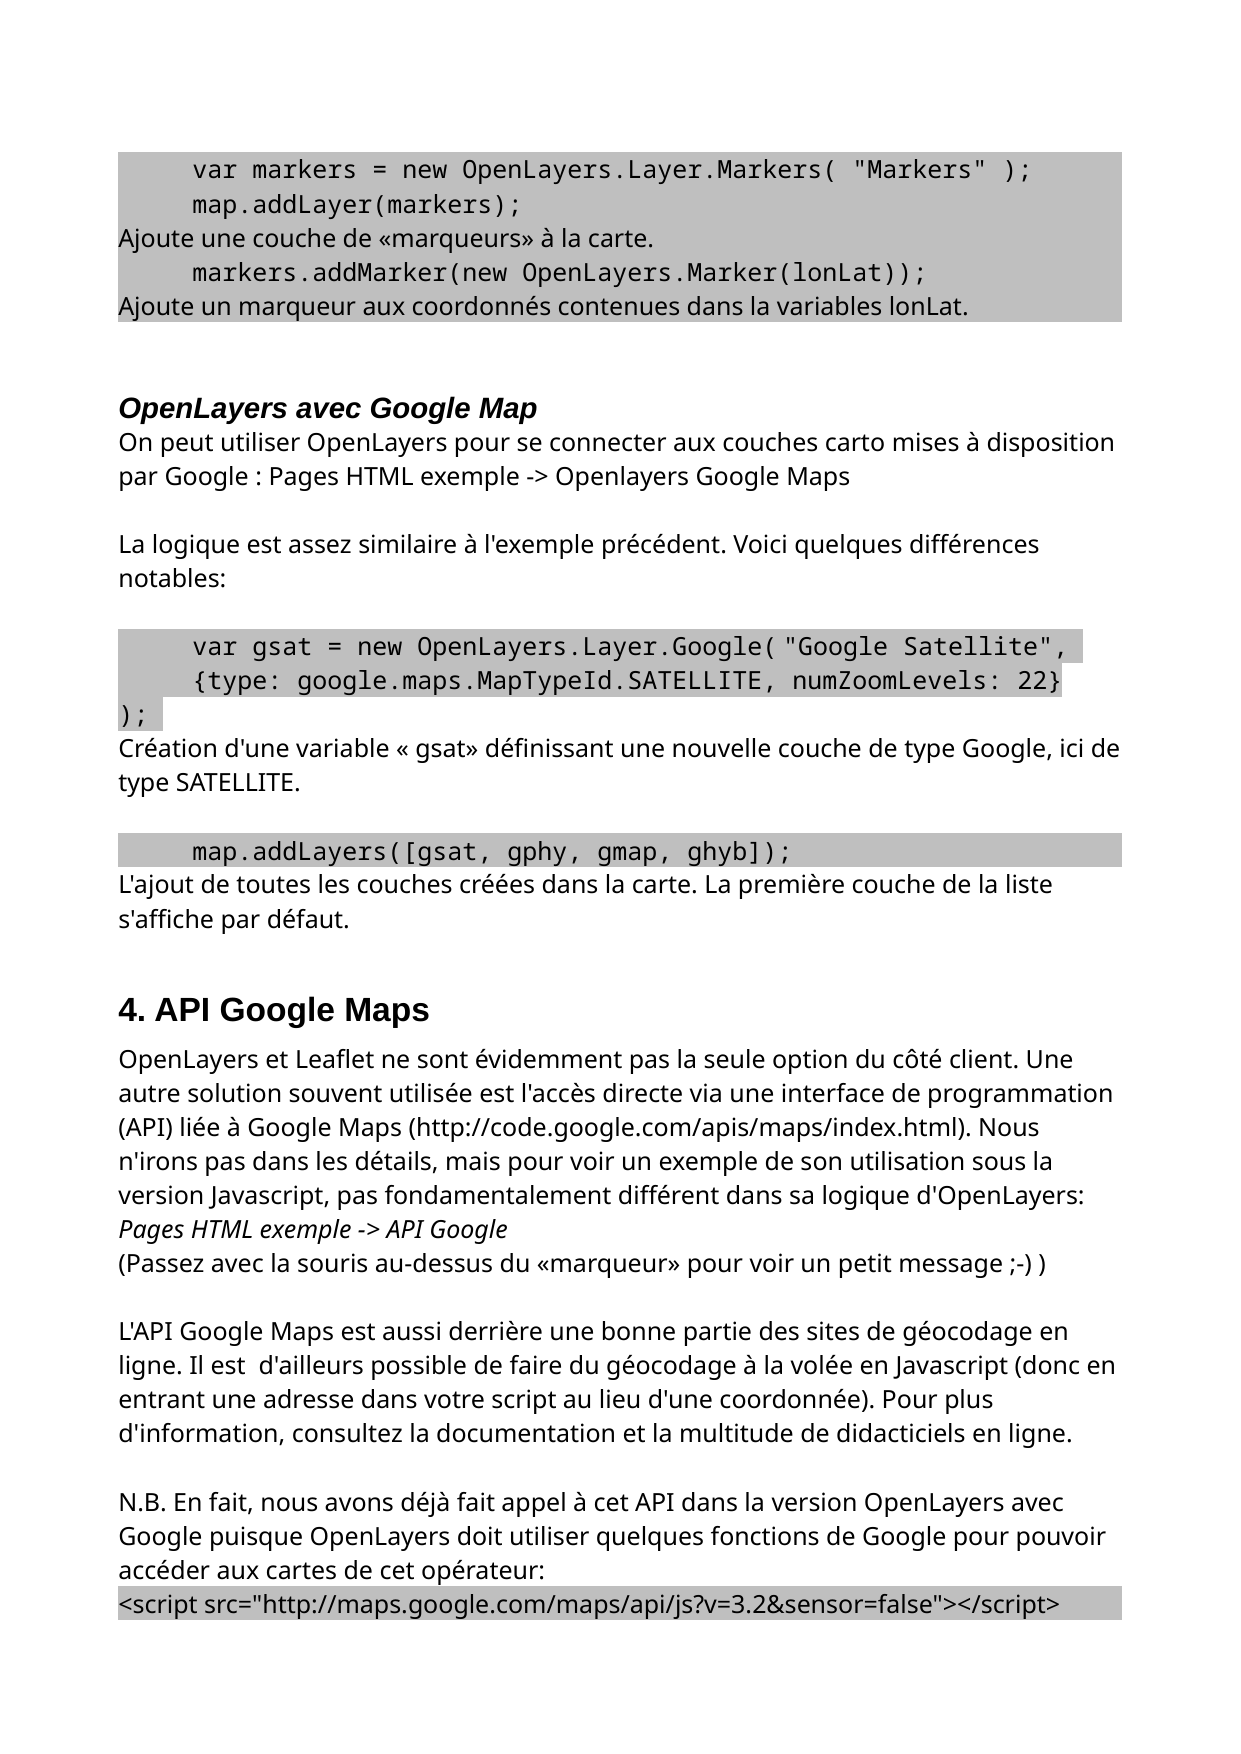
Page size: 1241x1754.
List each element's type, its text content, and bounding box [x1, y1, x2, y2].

text L'ajout de toutes les couches créées dans la carte. La première couche de la liste s'affiche par défaut. [118, 867, 1122, 935]
text <script src="http://maps.google.com/maps/api/js?v=3.2&sensor=false"></script> [118, 1586, 1122, 1620]
text var markers = new OpenLayers.Layer.Markers( "Markers" ); [118, 152, 1122, 186]
text OpenLayers avec Google Map [118, 391, 1122, 424]
text La logique est assez similaire à l'exemple précédent. Voici quelques différences notables: [118, 527, 1122, 595]
text Ajoute une couche de «marqueurs» à la carte. [118, 220, 1122, 254]
text markers.addMarker(new OpenLayers.Marker(lonLat)); [118, 254, 1122, 288]
text map.addLayer(markers); [118, 186, 1122, 220]
text (Passez avec la souris au-dessus du «marqueur» pour voir un petit message ;-) ) [118, 1246, 1122, 1280]
text Ajoute un marqueur aux coordonnés contenues dans la variables lonLat. [118, 288, 1122, 322]
subtitle 4. API Google Maps [118, 990, 1122, 1029]
text Création d'une variable « gsat» définissant une nouvelle couche de type Google, ici de type SATELLITE. [118, 731, 1122, 799]
text On peut utiliser OpenLayers pour se connecter aux couches carto mises à disposition par Google : Pages HTML exemple -> Openlayers Google Maps [118, 424, 1122, 492]
text {type: google.maps.MapTypeId.SATELLITE, numZoomLevels: 22} [118, 663, 1122, 697]
text N.B. En fait, nous avons déjà fait appel à cet API dans la version OpenLayers avec Google puisque OpenLayers doit utiliser quelques fonctions de Google pour pouvoir accéder aux cartes de cet opérateur: [118, 1484, 1122, 1586]
text map.addLayers([gsat, gphy, gmap, ghyb]); [118, 833, 1122, 867]
text var gsat = new OpenLayers.Layer.Google( "Google Satellite", [118, 629, 1122, 663]
text L'API Google Maps est aussi derrière une bonne partie des sites de géocodage en ligne. Il est d'ailleurs possible de faire du géocodage à la volée en Javascript (donc en entrant une adresse dans votre script au lieu d'une coordonnée). Pour plus d'information, consultez la documentation et la multitude de didacticiels en ligne. [118, 1314, 1122, 1450]
text ); [118, 697, 1122, 731]
text OpenLayers et Leaflet ne sont évidemment pas la seule option du côté client. Une autre solution souvent utilisée est l'accès directe via une interface de programmation (API) liée à Google Maps (http://code.google.com/apis/maps/index.html). Nous n'irons pas dans les détails, mais pour voir un exemple de son utilisation sous la version Javascript, pas fondamentalement différent dans sa logique d'OpenLayers: Pages HTML exemple -> API Google [118, 1041, 1122, 1246]
